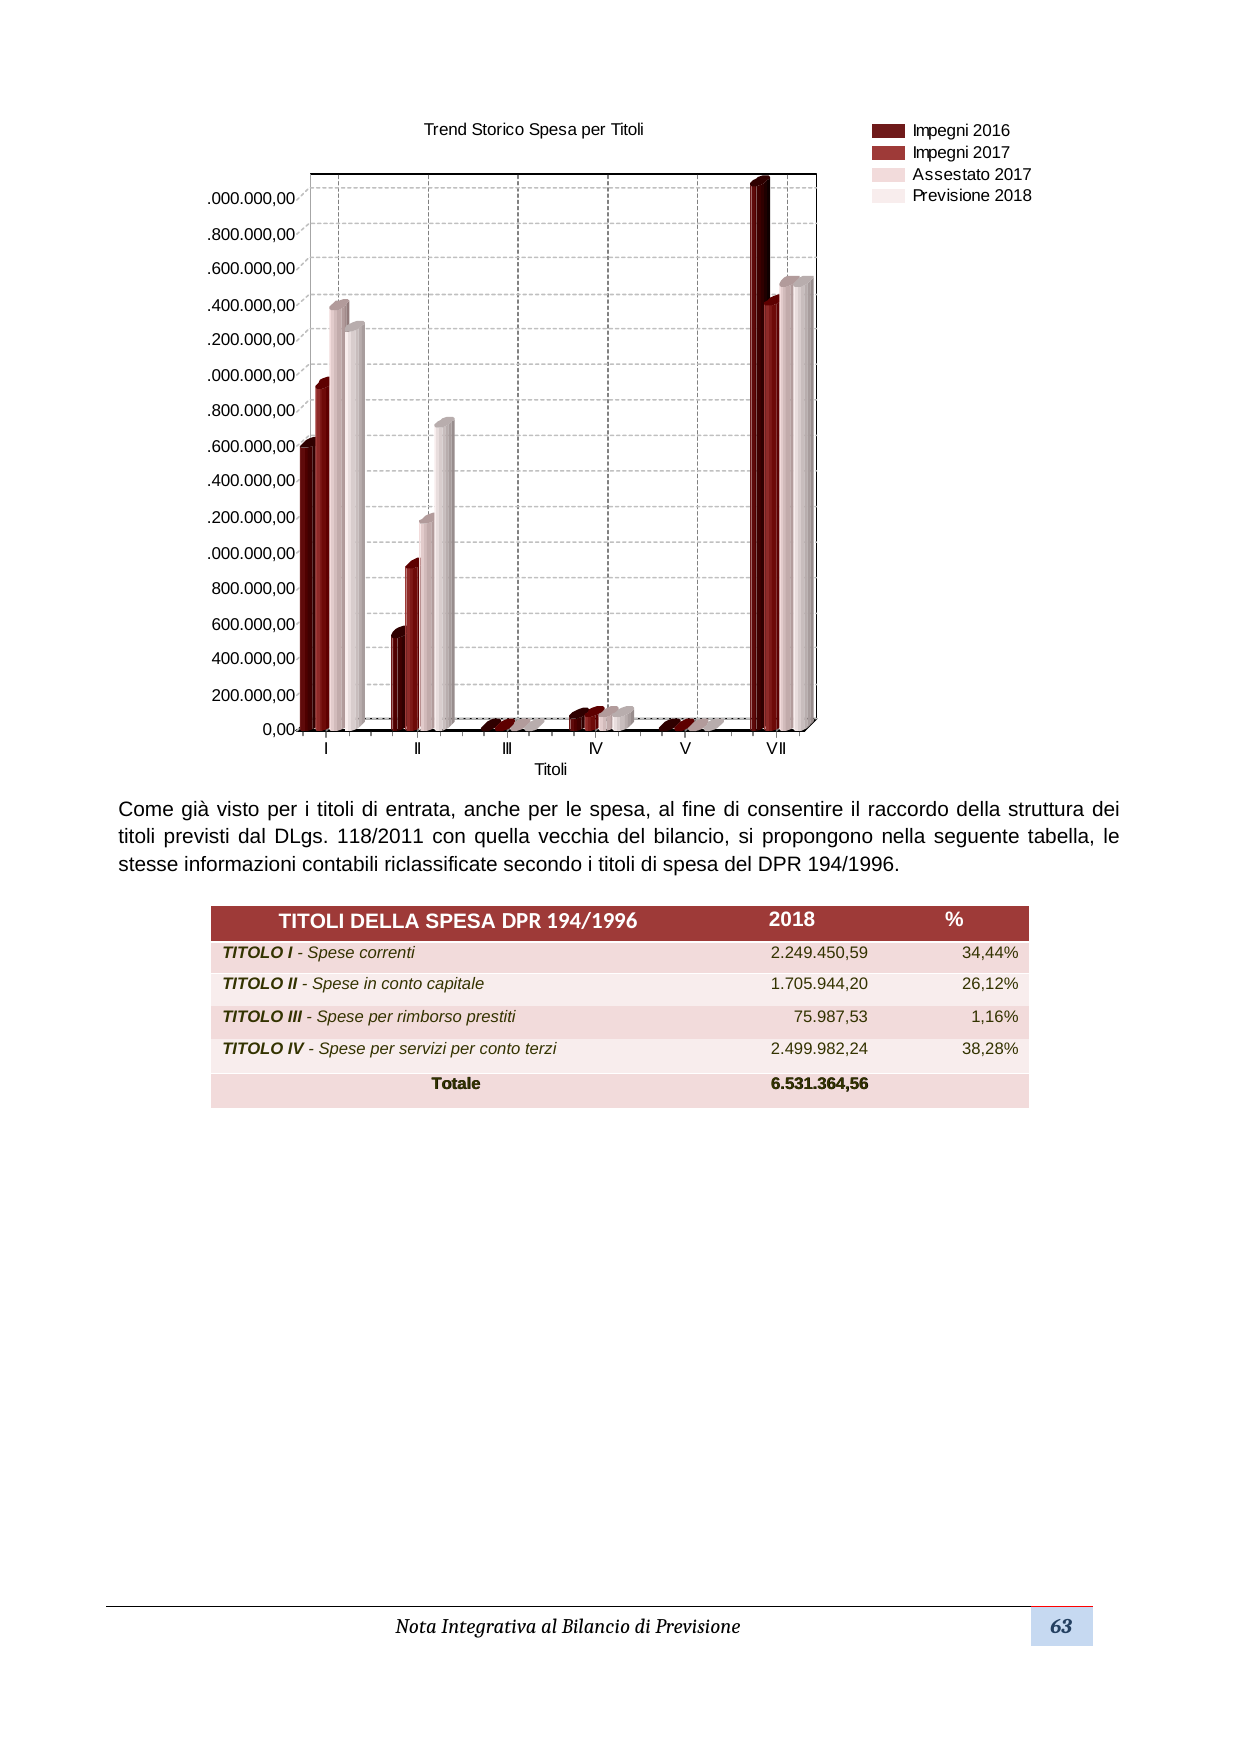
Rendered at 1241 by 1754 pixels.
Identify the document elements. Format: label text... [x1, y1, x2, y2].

table_cell 2.499.982,24 [705, 1039, 879, 1073]
table_cell TITOLO III - Spese per rimborso prestiti [211, 1006, 705, 1039]
table_cell 38,28% [879, 1039, 1029, 1073]
table_cell 34,44% [879, 943, 1029, 973]
text Come già visto per i titoli di entrata, anche per le spesa, al fine di consentire il raccordo della struttura dei titoli previsti dal DLgs. 118/2011 con quella vecchia del bilancio, si propongono nella seguente tabella, le stesse informazioni contabili riclassificate secondo i titoli di spesa del DPR 194/1996. [118, 796, 1122, 875]
table_cell TITOLO I - Spese correnti [211, 943, 705, 973]
table_cell 1.705.944,20 [705, 974, 879, 1006]
table_cell TITOLO II - Spese in conto capitale [211, 974, 705, 1006]
table_cell [879, 1074, 1029, 1108]
table_header 2018 [705, 906, 879, 941]
table_cell 75.987,53 [705, 1006, 879, 1039]
table_header % [879, 906, 1029, 941]
table_cell 6.531.364,56 [705, 1074, 879, 1108]
table_cell Totale [211, 1074, 705, 1108]
table_cell 2.249.450,59 [705, 943, 879, 973]
table_cell 26,12% [879, 974, 1029, 1006]
table_header TITOLI DELLA SPESA DPR 194/1996 [211, 906, 705, 941]
table_cell 1,16% [879, 1006, 1029, 1039]
table_cell TITOLO IV - Spese per servizi per conto terzi [211, 1039, 705, 1073]
